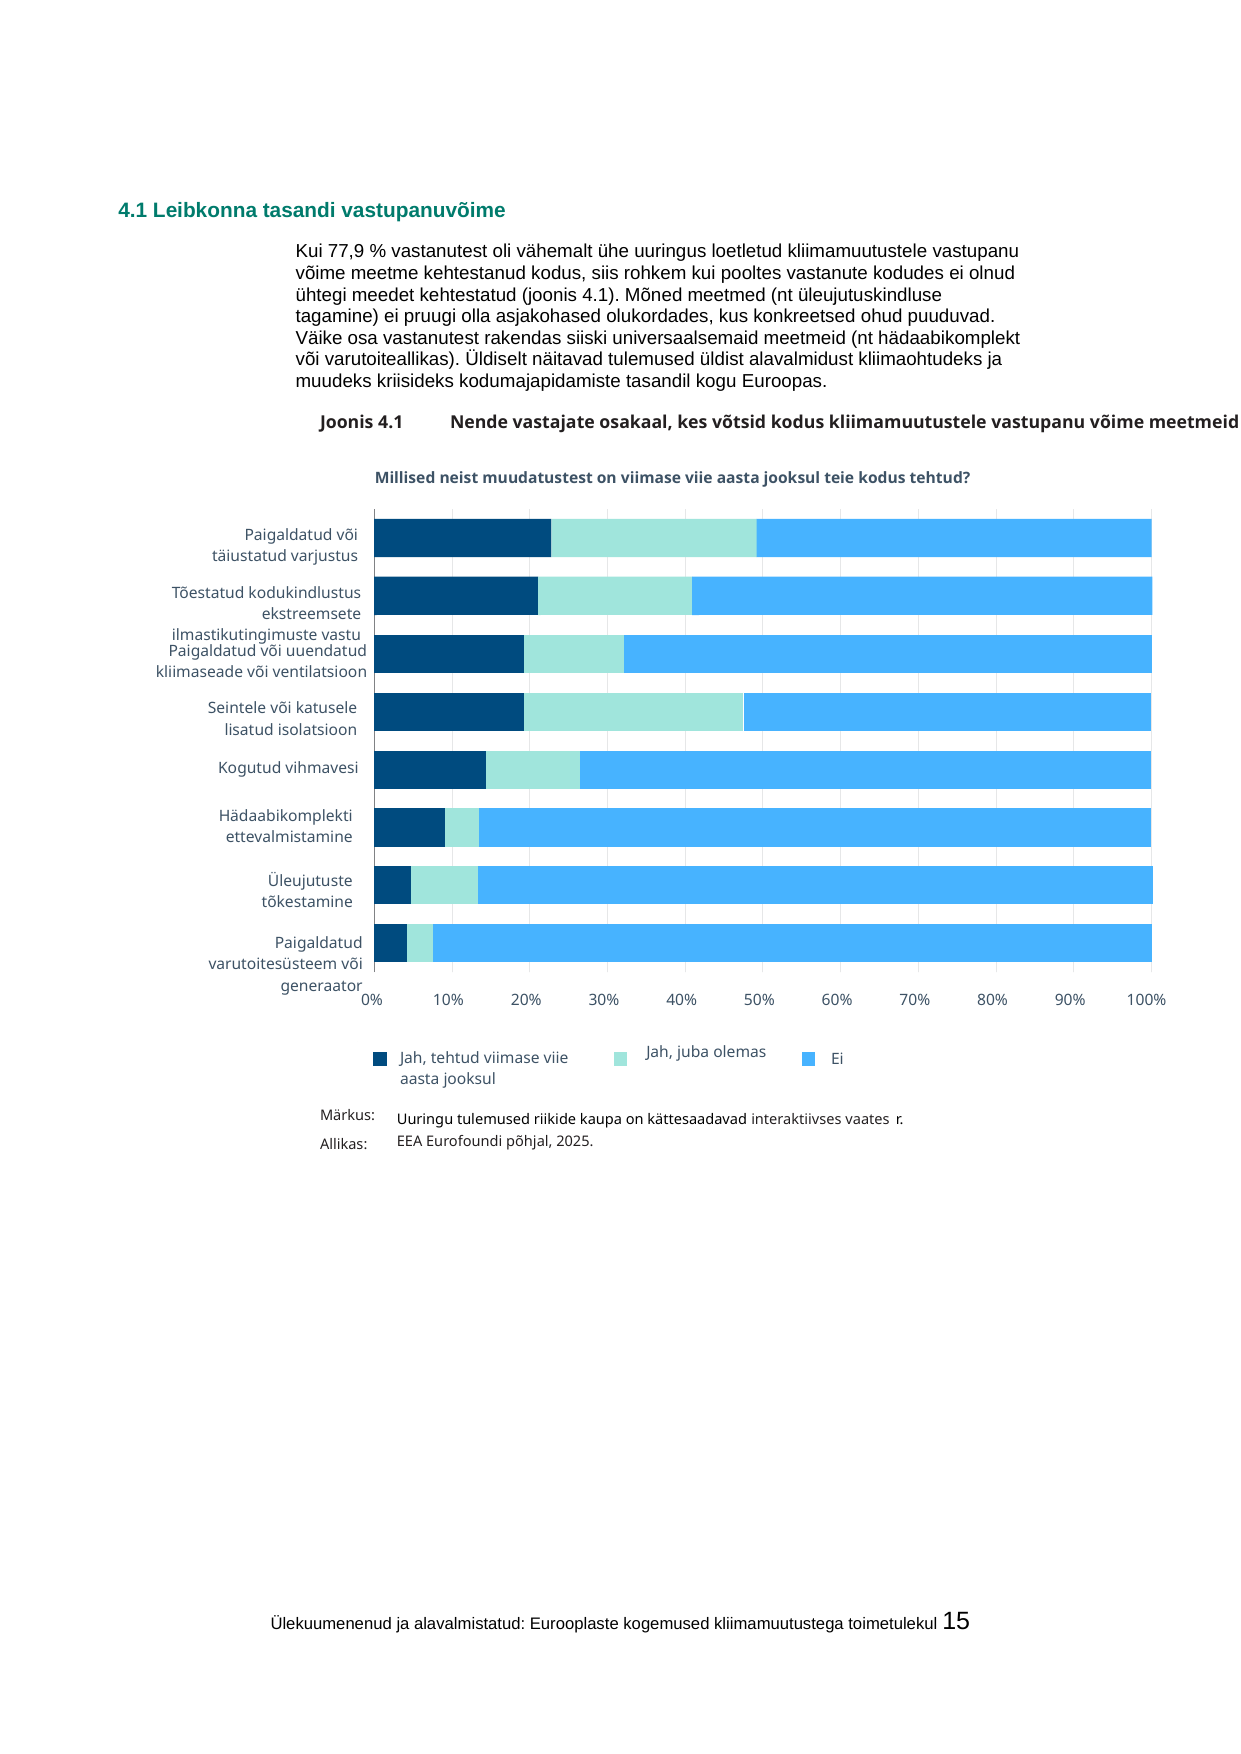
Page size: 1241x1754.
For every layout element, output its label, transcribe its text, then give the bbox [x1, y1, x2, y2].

subtitle 4.1 Leibkonna tasandi vastupanuvõime [118, 198, 1122, 222]
text Kui 77,9 % vastanutest oli vähemalt ühe uuringus loetletud kliimamuutustele vastupanu võime meetme kehtestanud kodus, siis rohkem kui pooltes vastanute kodudes ei olnud ühtegi meedet kehtestatud (joonis 4.1). Mõned meetmed (nt üleujutuskindluse tagamine) ei pruugi olla asjakohased olukordades, kus konkreetsed ohud puuduvad. Väike osa vastanutest rakendas siiski universaalsemaid meetmeid (nt hädaabikomplekt või varutoiteallikas). Üldiselt näitavad tulemused üldist alavalmidust kliimaohtudeks ja muudeks kriisideks kodumajapidamiste tasandil kogu Euroopas. [295, 240, 1022, 391]
